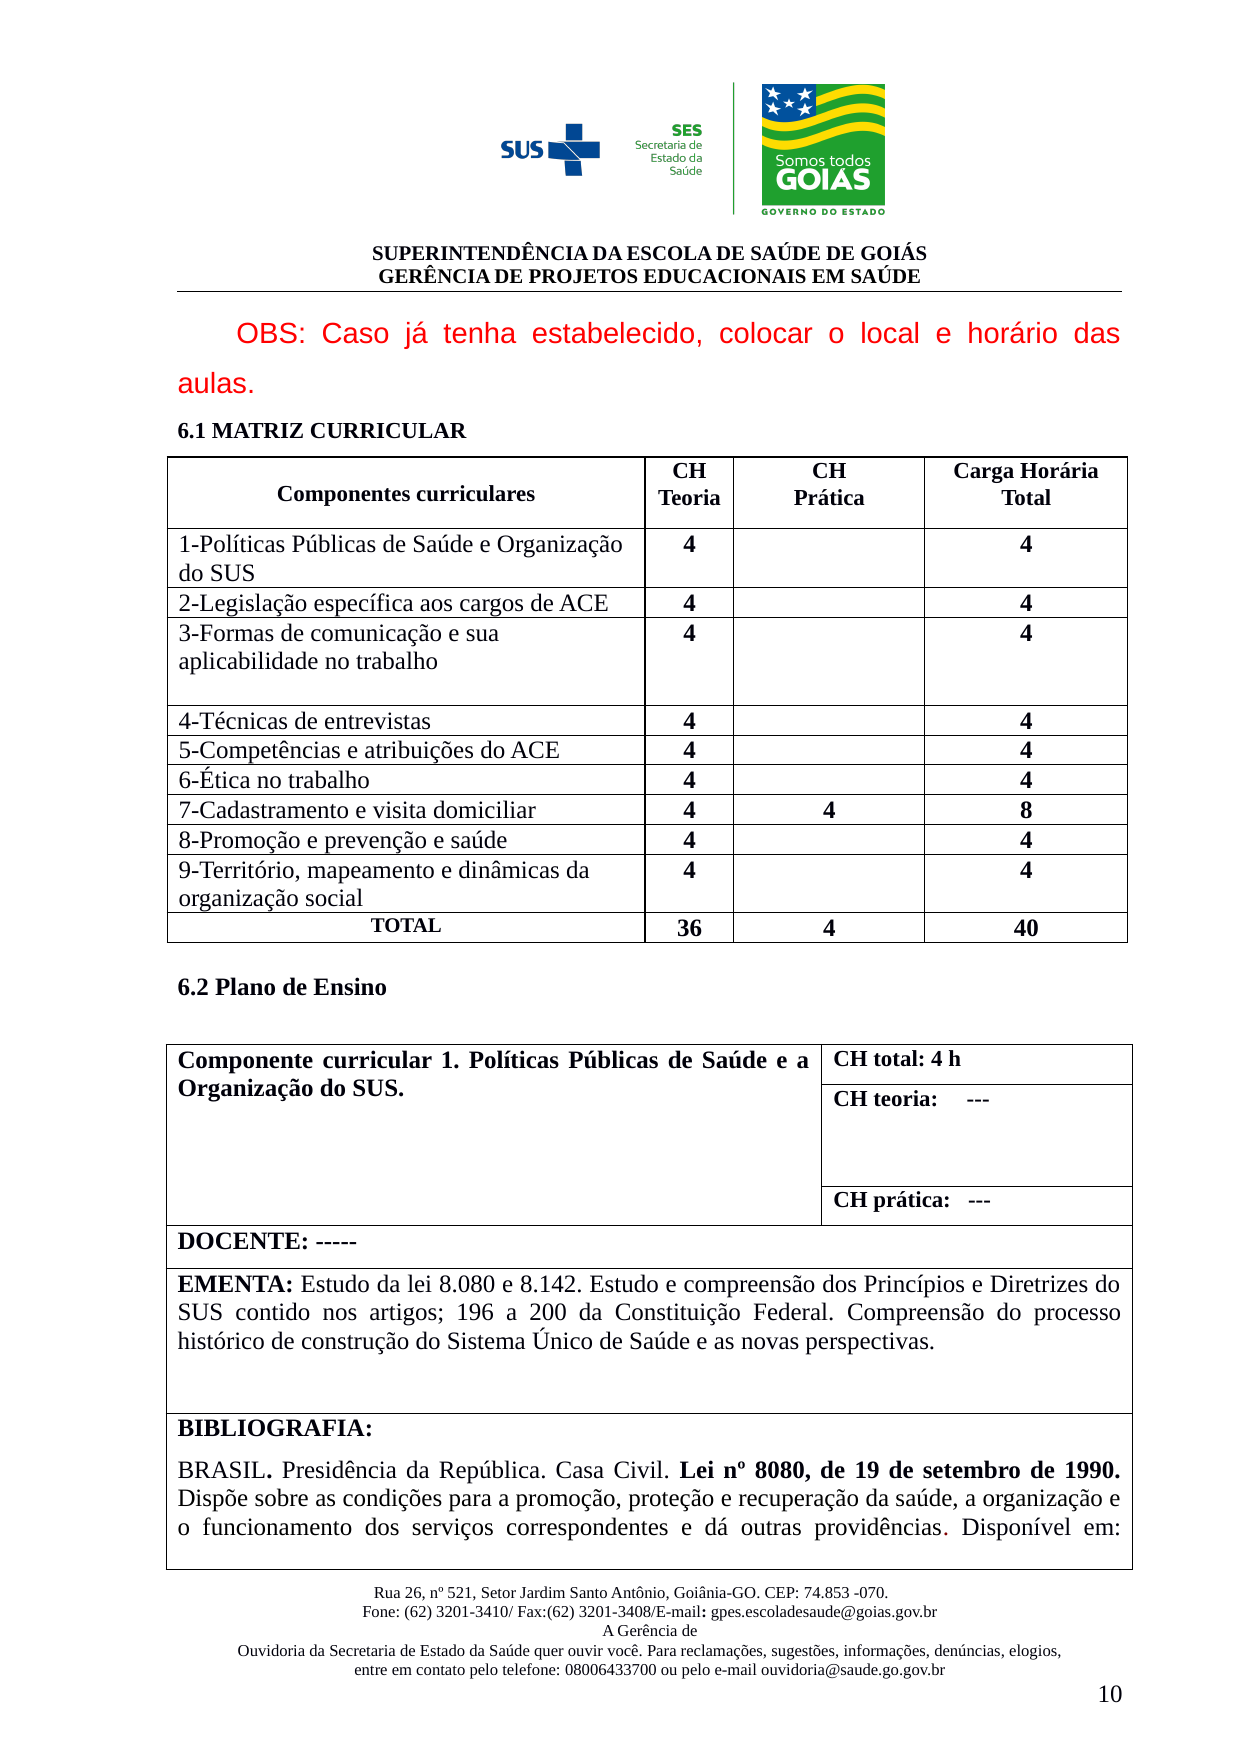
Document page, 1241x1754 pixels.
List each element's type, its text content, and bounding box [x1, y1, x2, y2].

table_cell 4 [734, 795, 924, 824]
table_header Componente curricular 1. Políticas Públicas de Saúde e a Organização do SUS. [167, 1045, 821, 1225]
table_cell 9-Território, mapeamento e dinâmicas da organização social [168, 855, 644, 912]
table_cell 4 [925, 588, 1127, 617]
table_cell 4 [925, 529, 1127, 587]
table_header Carga Horária Total [925, 458, 1127, 528]
table_cell 4 [646, 855, 733, 912]
table_cell [734, 736, 924, 764]
table_cell 4 [925, 736, 1127, 764]
table_cell 4-Técnicas de entrevistas [168, 706, 644, 734]
table_cell 1-Políticas Públicas de Saúde e Organização do SUS [168, 529, 644, 587]
table_cell 4 [925, 706, 1127, 734]
table_cell [734, 855, 924, 912]
table_cell BIBLIOGRAFIA: BRASIL. Presidência da República. Casa Civil. Lei nº 8080, de 19 de setembro de 1990. Dispõe sobre as condições para a promoção, proteção e recuperação da saúde, a organização e o funcionamento dos serviços correspondentes e dá outras providências. Disponível em: [167, 1414, 1132, 1569]
table_header Componentes curriculares [168, 458, 644, 528]
subtitle 6.1 MATRIZ CURRICULAR [177, 417, 1122, 443]
text OBS: Caso já tenha estabelecido, colocar o local e horário das aulas. [177, 316, 1122, 400]
table_cell 4 [925, 618, 1127, 705]
table_cell 7-Cadastramento e visita domiciliar [168, 795, 644, 824]
table_cell [734, 618, 924, 705]
table_cell CH prática: --- [822, 1187, 1132, 1225]
table_cell 4 [646, 588, 733, 617]
table_cell 4 [646, 765, 733, 794]
subtitle 6.2 Plano de Ensino [177, 972, 1122, 1001]
table_cell 8-Promoção e prevenção e saúde [168, 825, 644, 854]
table_cell [734, 706, 924, 734]
table_header CH total: 4 h [822, 1045, 1132, 1083]
table_cell DOCENTE: ----- [167, 1226, 1132, 1268]
table_cell 4 [646, 706, 733, 734]
table_cell 4 [925, 855, 1127, 912]
table_header CH Teoria [646, 458, 733, 528]
table_cell 6-Ética no trabalho [168, 765, 644, 794]
table_header CH Prática [734, 458, 924, 528]
table_cell 4 [646, 618, 733, 705]
table_cell 5-Competências e atribuições do ACE [168, 736, 644, 764]
table_cell 4 [646, 825, 733, 854]
table_cell EMENTA: Estudo da lei 8.080 e 8.142. Estudo e compreensão dos Princípios e Diretrizes do SUS contido nos artigos; 196 a 200 da Constituição Federal. Compreensão do processo histórico de construção do Sistema Único de Saúde e as novas perspectivas. [167, 1269, 1132, 1412]
table_cell 4 [646, 736, 733, 764]
table_cell CH teoria: --- [822, 1085, 1132, 1186]
table_cell [734, 825, 924, 854]
table_cell 36 [646, 913, 733, 942]
table_cell 4 [925, 825, 1127, 854]
table_cell 2-Legislação específica aos cargos de ACE [168, 588, 644, 617]
table_cell 40 [925, 913, 1127, 942]
table_cell 8 [925, 795, 1127, 824]
table_cell 4 [734, 913, 924, 942]
table_cell TOTAL [168, 913, 644, 942]
table_cell 3-Formas de comunicação e sua aplicabilidade no trabalho [168, 618, 644, 705]
table_cell [734, 765, 924, 794]
table_cell 4 [925, 765, 1127, 794]
table_cell 4 [646, 795, 733, 824]
table_cell [734, 588, 924, 617]
table_cell 4 [646, 529, 733, 587]
table_cell [734, 529, 924, 587]
